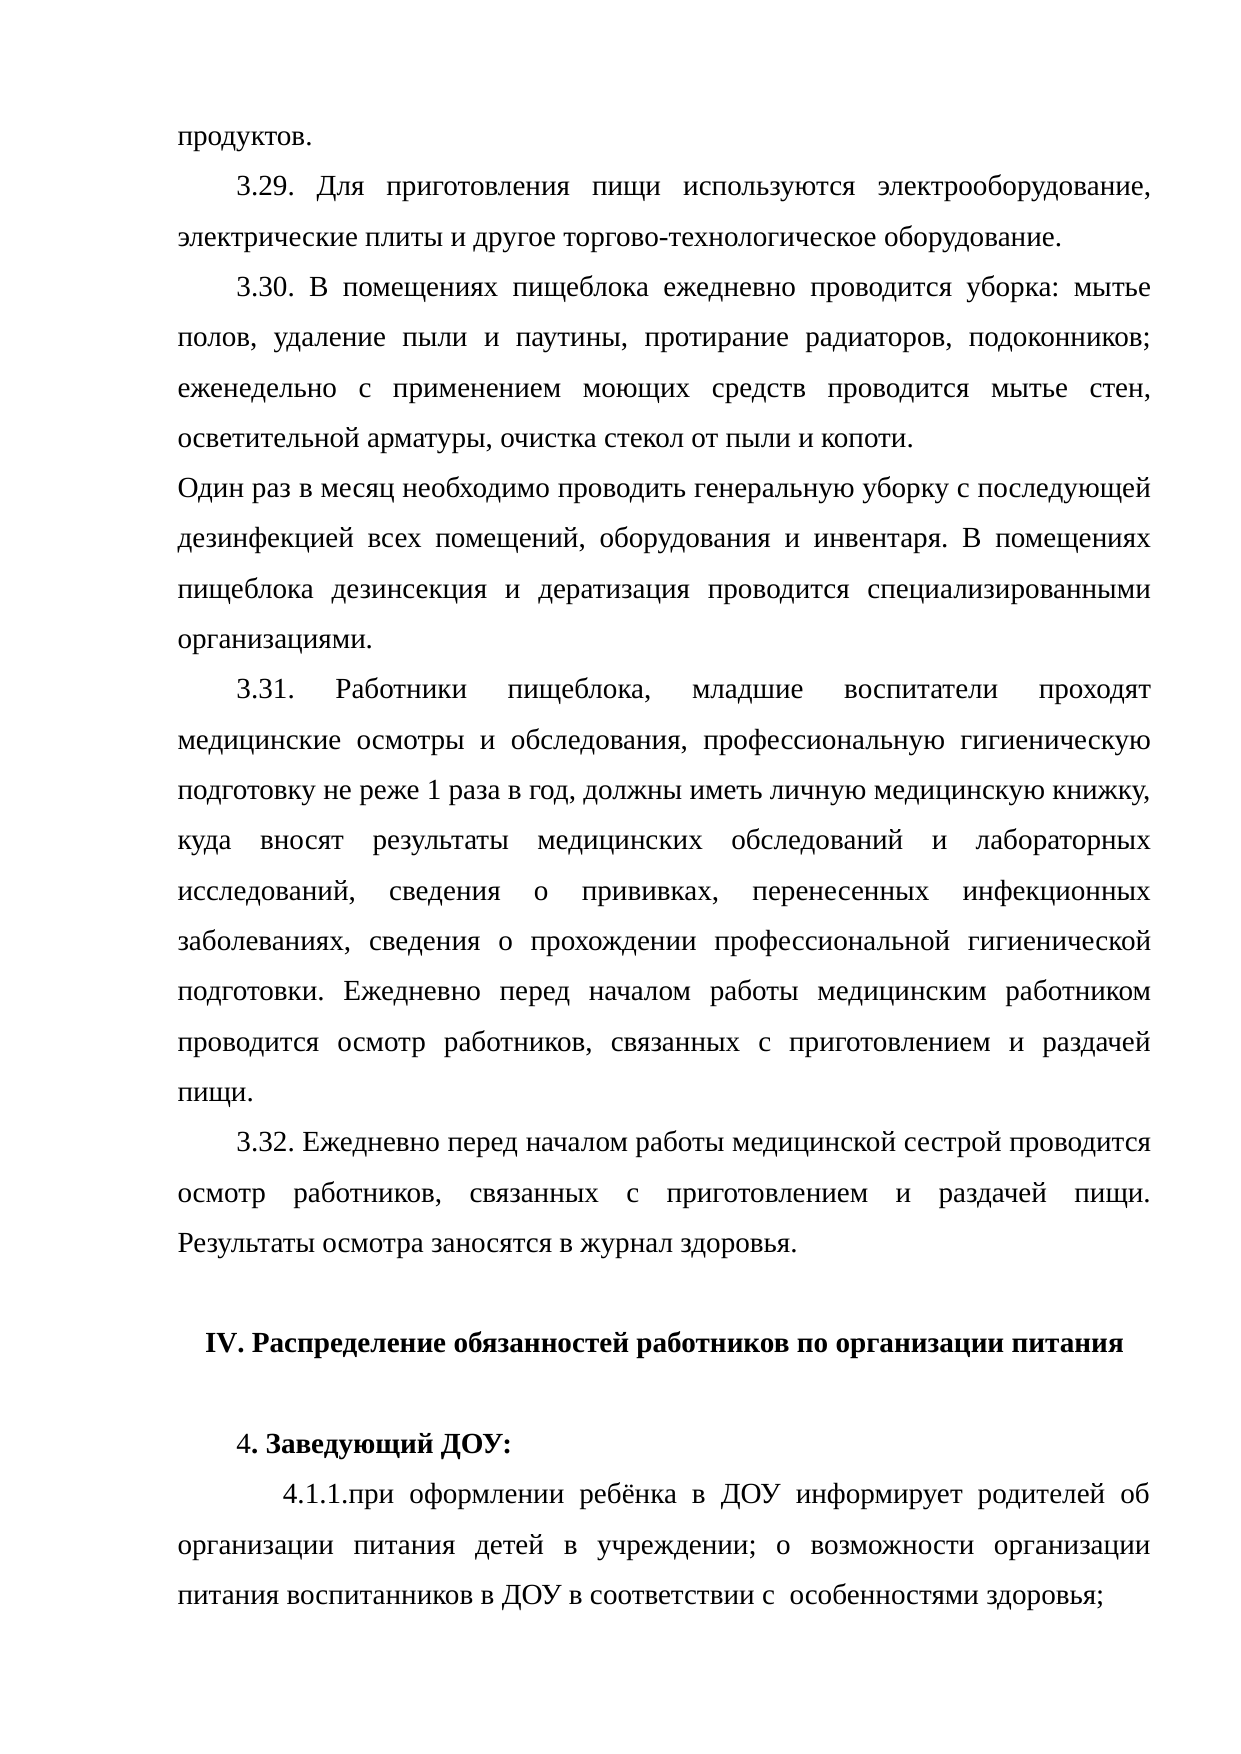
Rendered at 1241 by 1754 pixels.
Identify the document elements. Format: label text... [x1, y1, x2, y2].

text 3.29. Для приготовления пищи используются электрооборудование, электрические плиты и другое торгово-технологическое оборудование. [177, 168, 1152, 252]
text 3.30. В помещениях пищеблока ежедневно проводится уборка: мытье полов, удаление пыли и паутины, протирание радиаторов, подоконников; еженедельно с применением моющих средств проводится мытье стен, осветительной арматуры, очистка стекол от пыли и копоти. [177, 269, 1152, 453]
text 3.31. Работники пищеблока, младшие воспитатели проходят медицинские осмотры и обследования, профессиональную гигиеническую подготовку не реже 1 раза в год, должны иметь личную медицинскую книжку, куда вносят результаты медицинских обследований и лабораторных исследований, сведения о прививках, перенесенных инфекционных заболеваниях, сведения о прохождении профессиональной гигиенической подготовки. Ежедневно перед началом работы медицинским работником проводится осмотр работников, связанных с приготовлением и раздачей пищи. [177, 672, 1152, 1108]
subtitle IV. Распределение обязанностей работников по организации питания [177, 1326, 1152, 1359]
text 3.32. Ежедневно перед началом работы медицинской сестрой проводится осмотр работников, связанных с приготовлением и раздачей пищи. Результаты осмотра заносятся в журнал здоровья. [177, 1124, 1152, 1258]
text 4. Заведующий ДОУ: [177, 1426, 1152, 1460]
text Один раз в месяц необходимо проводить генеральную уборку с последующей дезинфекцией всех помещений, оборудования и инвентаря. В помещениях пищеблока дезинсекция и дератизация проводится специализированными организациями. [177, 470, 1152, 655]
text 4.1.1.при оформлении ребёнка в ДОУ информирует родителей об организации питания детей в учреждении; о возможности организации питания воспитанников в ДОУ в соответствии с особенностями здоровья; [177, 1477, 1152, 1611]
text продуктов. [177, 118, 1152, 152]
